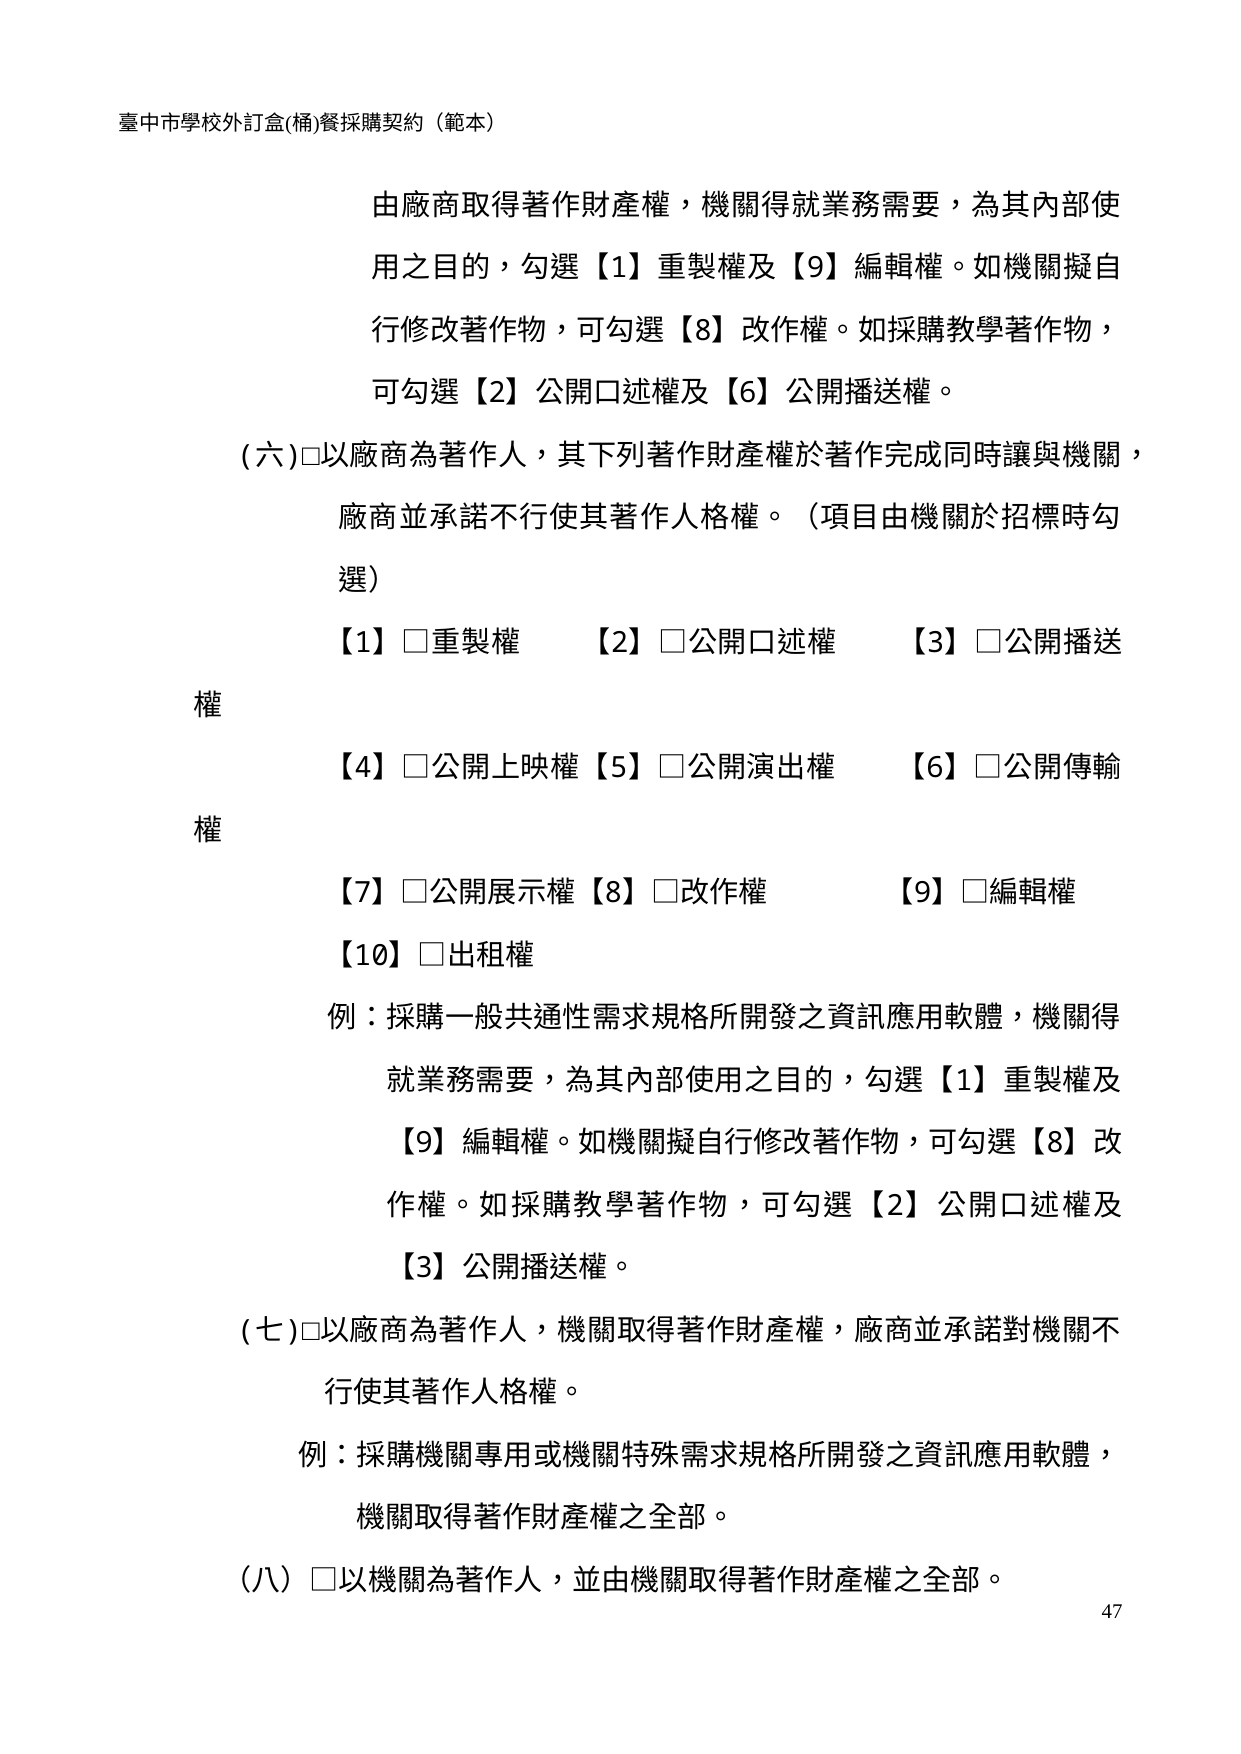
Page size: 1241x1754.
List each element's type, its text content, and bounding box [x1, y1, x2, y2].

text 【1】□重製權 【2】□公開口述權 【3】□公開播送權 [193, 598, 1122, 723]
text （八）□以機關為著作人，並由機關取得著作財產權之全部。 [222, 1536, 1122, 1598]
text 例：採購機關專用或機關特殊需求規格所開發之資訊應用軟體，機關取得著作財產權之全部。 [298, 1411, 1122, 1536]
text (七)□以廠商為著作人，機關取得著作財產權，廠商並承諾對機關不行使其著作人格權。 [237, 1286, 1122, 1411]
text 【4】□公開上映權【5】□公開演出權 【6】□公開傳輸權 [193, 723, 1122, 848]
text 【7】□公開展示權【8】□改作權 【9】□編輯權 [193, 848, 1122, 911]
text (六)□以廠商為著作人，其下列著作財產權於著作完成同時讓與機關，廠商並承諾不行使其著作人格權。（項目由機關於招標時勾選） [237, 411, 1122, 598]
text 例：採購一般共通性需求規格所開發之資訊應用軟體，機關得就業務需要，為其內部使用之目的，勾選【1】重製權及【9】編輯權。如機關擬自行修改著作物，可勾選【8】改作權。如採購教學著作物，可勾選【2】公開口述權及【3】公開播送權。 [328, 973, 1122, 1286]
text 【10】□出租權 [193, 911, 1122, 973]
text 由廠商取得著作財產權，機關得就業務需要，為其內部使用之目的，勾選【1】重製權及【9】編輯權。如機關擬自行修改著作物，可勾選【8】改作權。如採購教學著作物，可勾選【2】公開口述權及【6】公開播送權。 [313, 161, 1122, 411]
